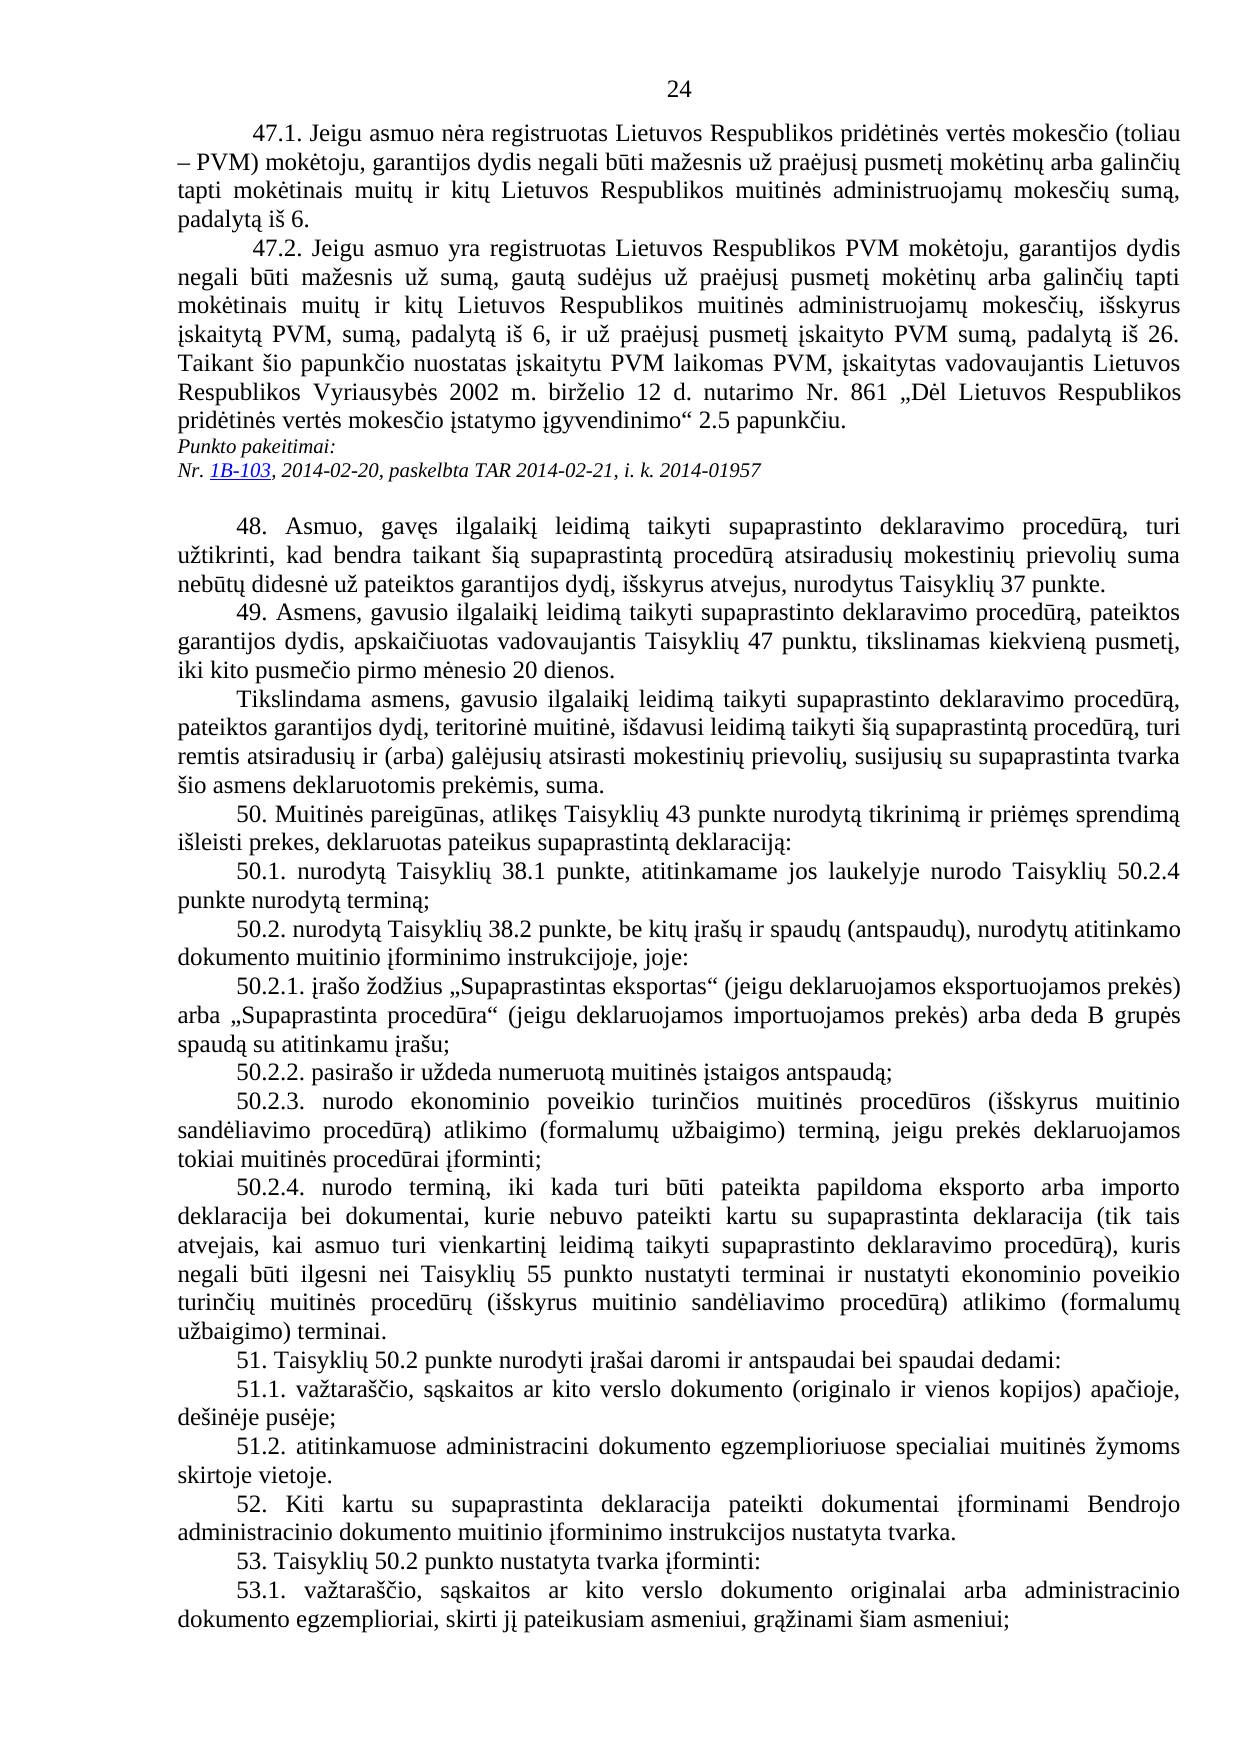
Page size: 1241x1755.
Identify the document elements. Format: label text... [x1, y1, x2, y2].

text 51. Taisyklių 50.2 punkte nurodyti įrašai daromi ir antspaudai bei spaudai dedami: [177, 1345, 1181, 1374]
text 50.2.2. pasirašo ir uždeda numeruotą muitinės įstaigos antspaudą; [177, 1057, 1181, 1086]
text 47.1. Jeigu asmuo nėra registruotas Lietuvos Respublikos pridėtinės vertės mokesčio (toliau – PVM) mokėtoju, garantijos dydis negali būti mažesnis už praėjusį pusmetį mokėtinų arba galinčių tapti mokėtinais muitų ir kitų Lietuvos Respublikos muitinės administruojamų mokesčių sumą, padalytą iš 6. [177, 118, 1181, 233]
text 52. Kiti kartu su supaprastinta deklaracija pateikti dokumentai įforminami Bendrojo administracinio dokumento muitinio įforminimo instrukcijos nustatyta tvarka. [177, 1489, 1181, 1546]
text 51.2. atitinkamuose administracini dokumento egzemplioriuose specialiai muitinės žymoms skirtoje vietoje. [177, 1431, 1181, 1489]
text 48. Asmuo, gavęs ilgalaikį leidimą taikyti supaprastinto deklaravimo procedūrą, turi užtikrinti, kad bendra taikant šią supaprastintą procedūrą atsiradusių mokestinių prievolių suma nebūtų didesnė už pateiktos garantijos dydį, išskyrus atvejus, nurodytus Taisyklių 37 punkte. [177, 511, 1181, 597]
text 50.2.1. įrašo žodžius „Supaprastintas eksportas“ (jeigu deklaruojamos eksportuojamos prekės) arba „Supaprastinta procedūra“ (jeigu deklaruojamos importuojamos prekės) arba deda B grupės spaudą su atitinkamu įrašu; [177, 971, 1181, 1057]
text 53. Taisyklių 50.2 punkto nustatyta tvarka įforminti: [177, 1546, 1181, 1575]
text 53.1. važtaraščio, sąskaitos ar kito verslo dokumento originalai arba administracinio dokumento egzemplioriai, skirti jį pateikusiam asmeniui, grąžinami šiam asmeniui; [177, 1575, 1181, 1632]
text 50.2.3. nurodo ekonominio poveikio turinčios muitinės procedūros (išskyrus muitinio sandėliavimo procedūrą) atlikimo (formalumų užbaigimo) terminą, jeigu prekės deklaruojamos tokiai muitinės procedūrai įforminti; [177, 1086, 1181, 1172]
text 49. Asmens, gavusio ilgalaikį leidimą taikyti supaprastinto deklaravimo procedūrą, pateiktos garantijos dydis, apskaičiuotas vadovaujantis Taisyklių 47 punktu, tikslinamas kiekvieną pusmetį, iki kito pusmečio pirmo mėnesio 20 dienos. [177, 597, 1181, 684]
text 50.1. nurodytą Taisyklių 38.1 punkte, atitinkamame jos laukelyje nurodo Taisyklių 50.2.4 punkte nurodytą terminą; [177, 856, 1181, 914]
text 50. Muitinės pareigūnas, atlikęs Taisyklių 43 punkte nurodytą tikrinimą ir priėmęs sprendimą išleisti prekes, deklaruotas pateikus supaprastintą deklaraciją: [177, 799, 1181, 856]
text 51.1. važtaraščio, sąskaitos ar kito verslo dokumento (originalo ir vienos kopijos) apačioje, dešinėje pusėje; [177, 1374, 1181, 1431]
text Tikslindama asmens, gavusio ilgalaikį leidimą taikyti supaprastinto deklaravimo procedūrą, pateiktos garantijos dydį, teritorinė muitinė, išdavusi leidimą taikyti šią supaprastintą procedūrą, turi remtis atsiradusių ir (arba) galėjusių atsirasti mokestinių prievolių, susijusių su supaprastinta tvarka šio asmens deklaruotomis prekėmis, suma. [177, 684, 1181, 799]
text 50.2.4. nurodo terminą, iki kada turi būti pateikta papildoma eksporto arba importo deklaracija bei dokumentai, kurie nebuvo pateikti kartu su supaprastinta deklaracija (tik tais atvejais, kai asmuo turi vienkartinį leidimą taikyti supaprastinto deklaravimo procedūrą), kuris negali būti ilgesni nei Taisyklių 55 punkto nustatyti terminai ir nustatyti ekonominio poveikio turinčių muitinės procedūrų (išskyrus muitinio sandėliavimo procedūrą) atlikimo (formalumų užbaigimo) terminai. [177, 1172, 1181, 1345]
text 47.2. Jeigu asmuo yra registruotas Lietuvos Respublikos PVM mokėtoju, garantijos dydis negali būti mažesnis už sumą, gautą sudėjus už praėjusį pusmetį mokėtinų arba galinčių tapti mokėtinais muitų ir kitų Lietuvos Respublikos muitinės administruojamų mokesčių, išskyrus įskaitytą PVM, sumą, padalytą iš 6, ir už praėjusį pusmetį įskaityto PVM sumą, padalytą iš 26. Taikant šio papunkčio nuostatas įskaitytu PVM laikomas PVM, įskaitytas vadovaujantis Lietuvos Respublikos Vyriausybės 2002 m. birželio 12 d. nutarimo Nr. 861 „Dėl Lietuvos Respublikos pridėtinės vertės mokesčio įstatymo įgyvendinimo“ 2.5 papunkčiu. [177, 233, 1181, 434]
text Nr. 1B-103, 2014-02-20, paskelbta TAR 2014-02-21, i. k. 2014-01957 [177, 458, 1181, 482]
text 50.2. nurodytą Taisyklių 38.2 punkte, be kitų įrašų ir spaudų (antspaudų), nurodytų atitinkamo dokumento muitinio įforminimo instrukcijoje, joje: [177, 914, 1181, 971]
text Punkto pakeitimai: [177, 434, 1181, 458]
